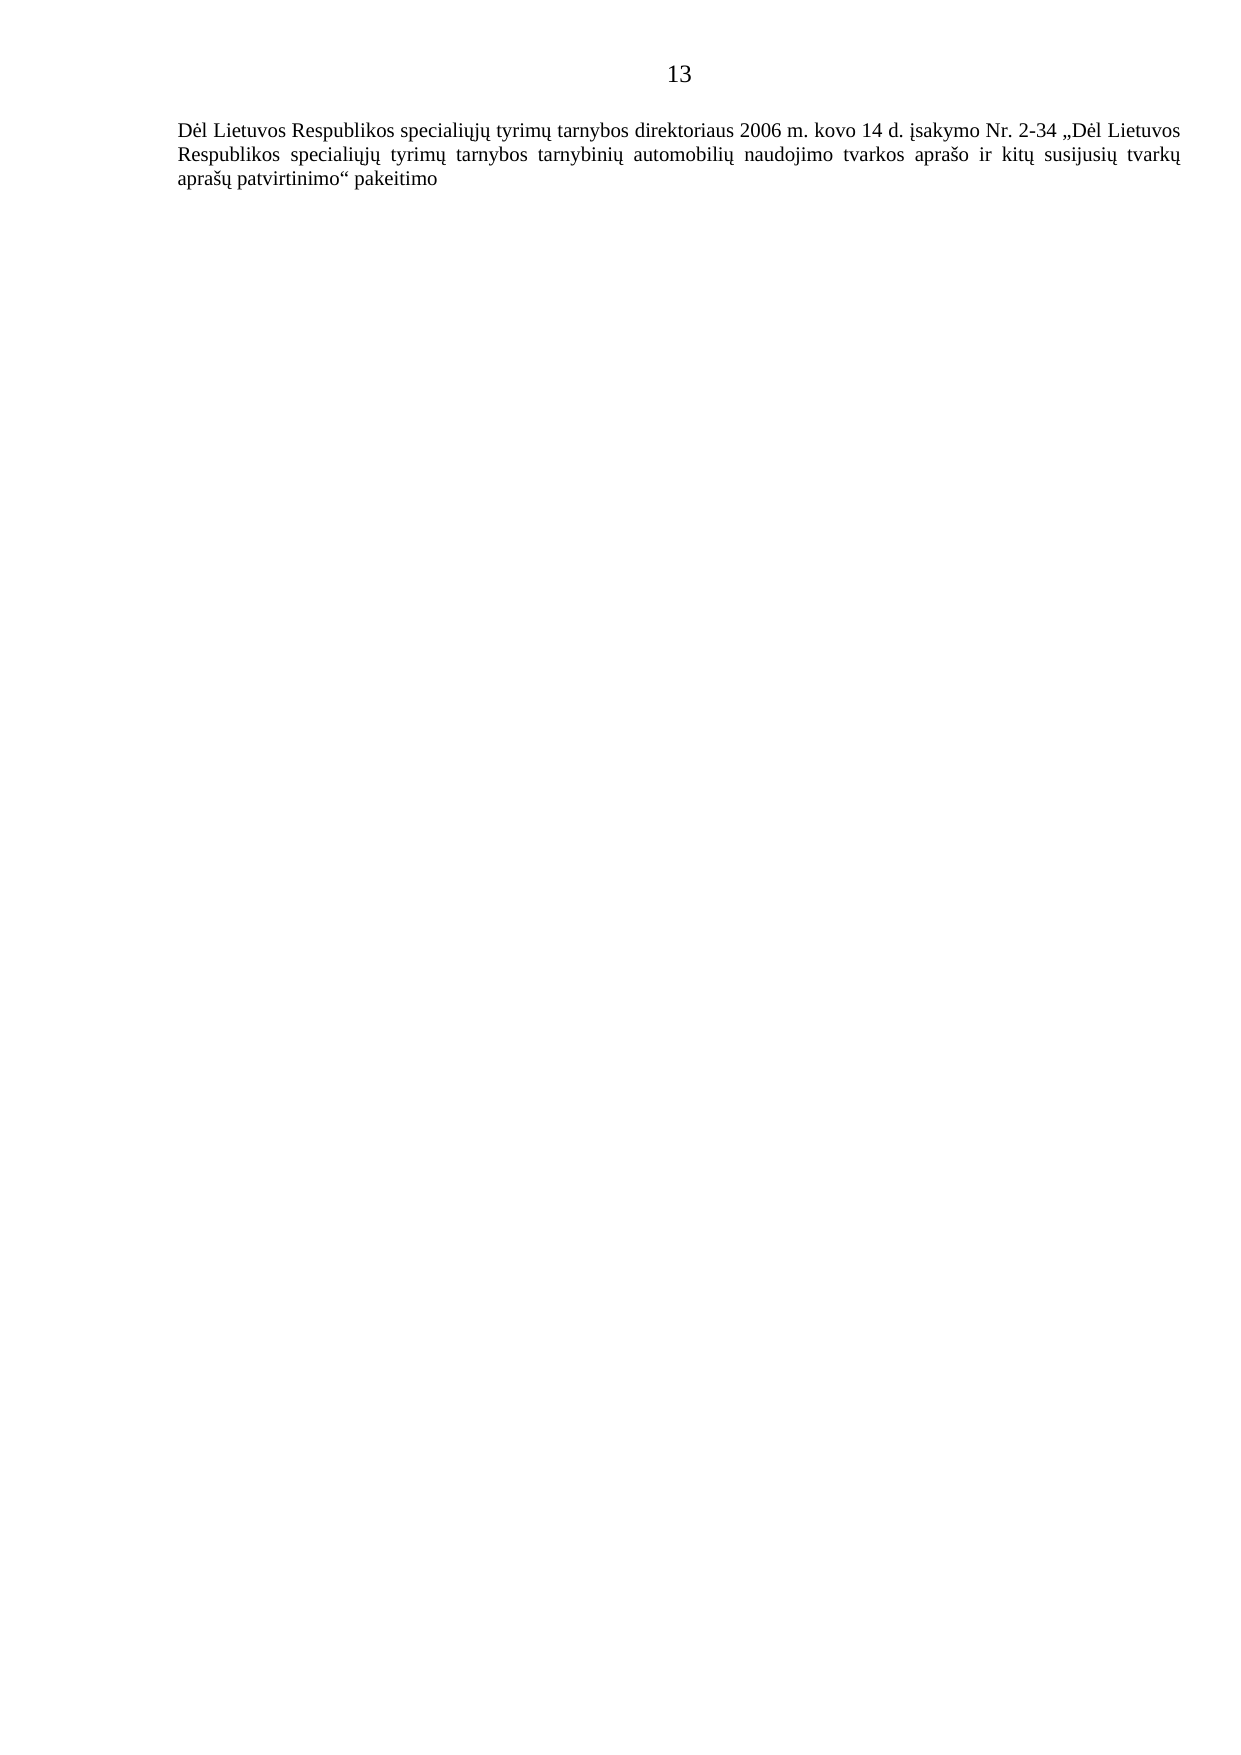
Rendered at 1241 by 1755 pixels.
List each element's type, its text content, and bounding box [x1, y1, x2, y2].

text Dėl Lietuvos Respublikos specialiųjų tyrimų tarnybos direktoriaus 2006 m. kovo 14 d. įsakymo Nr. 2-34 „Dėl Lietuvos Respublikos specialiųjų tyrimų tarnybos tarnybinių automobilių naudojimo tvarkos aprašo ir kitų susijusių tvarkų aprašų patvirtinimo“ pakeitimo [177, 118, 1181, 190]
